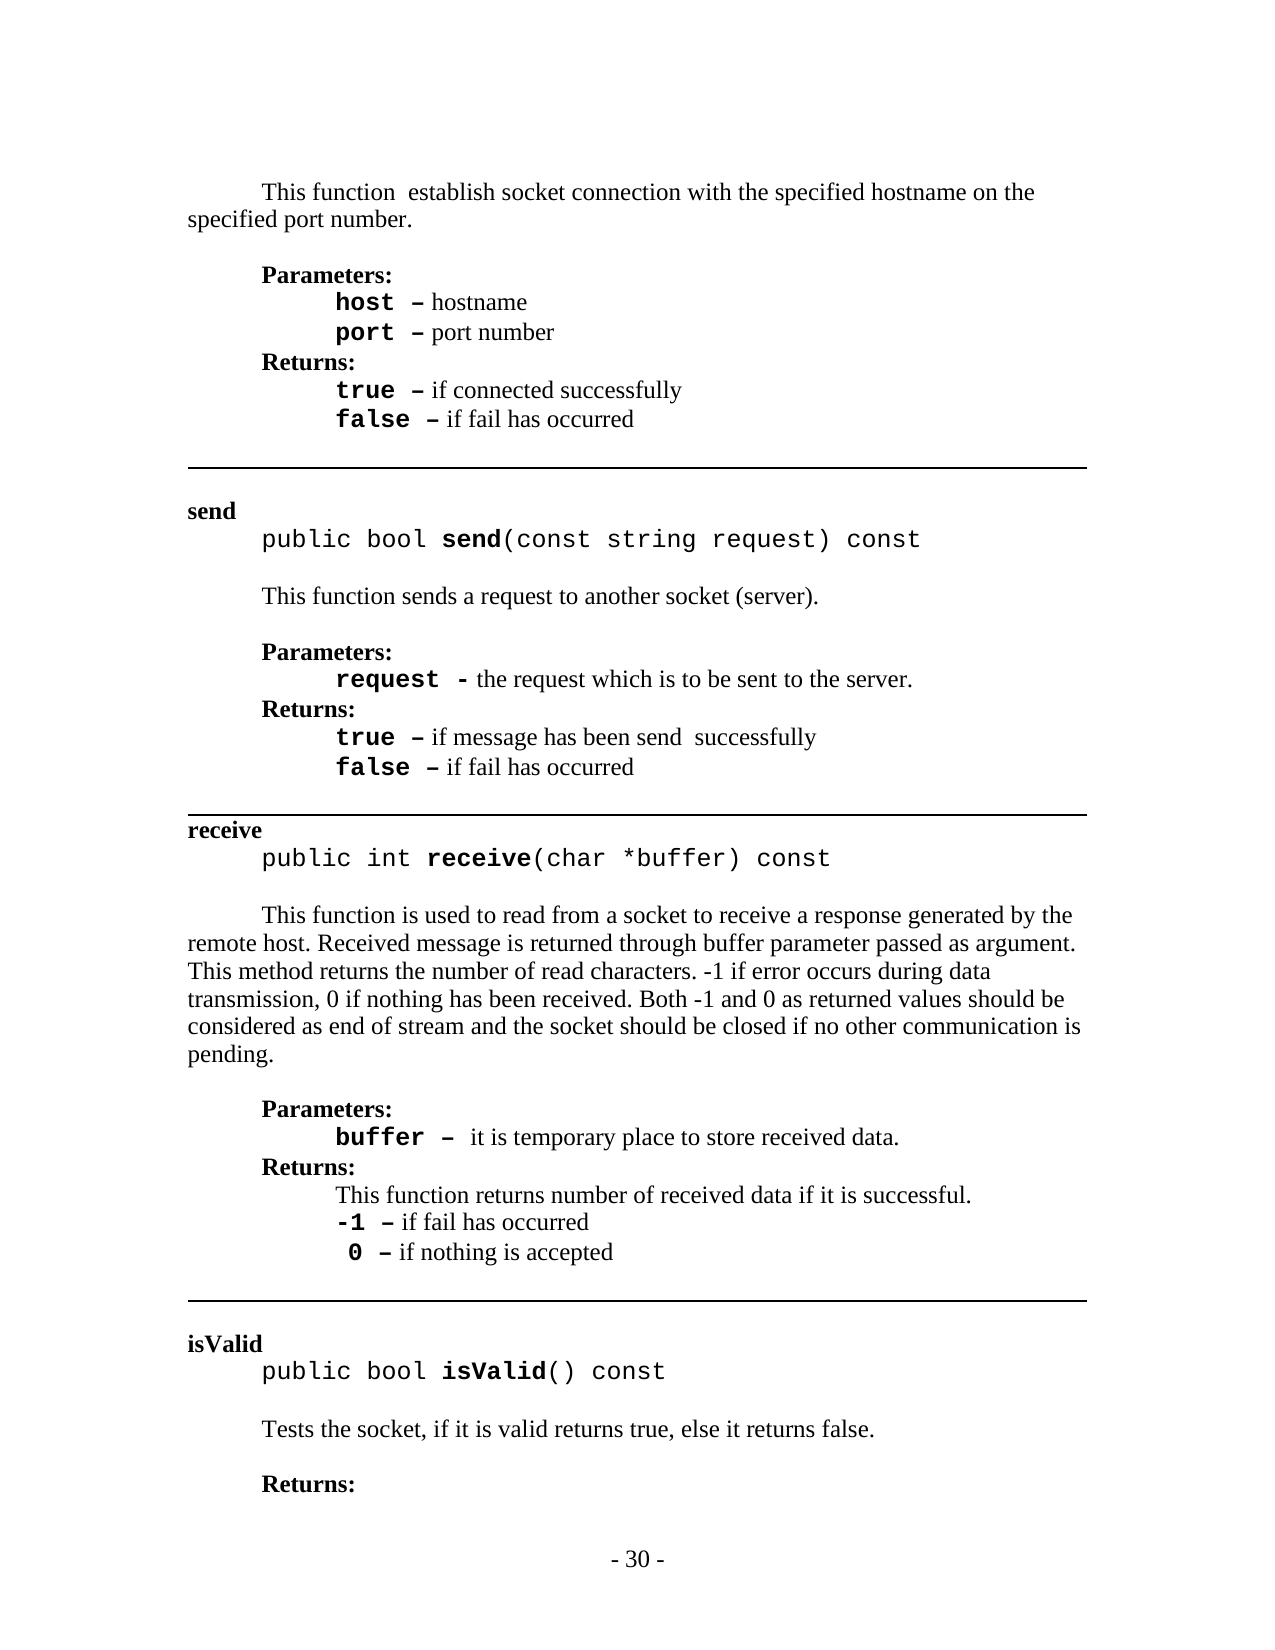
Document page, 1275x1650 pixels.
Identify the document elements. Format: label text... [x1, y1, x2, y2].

text false – if fail has occurred [187, 753, 1087, 782]
text public bool send(const string request) const [187, 525, 1087, 554]
text -1 – if fail has occurred [187, 1208, 1087, 1238]
text Parameters: [187, 1096, 1087, 1123]
text request - the request which is to be sent to the server. [187, 665, 1087, 695]
text Parameters: [187, 638, 1087, 665]
text This function establish socket connection with the specified hostname on the specified port number. [187, 178, 1087, 233]
text port – port number [187, 318, 1087, 348]
text true – if connected successfully [187, 376, 1087, 406]
text isValid [187, 1330, 1087, 1357]
text receive [187, 816, 1087, 844]
text send [187, 497, 1087, 525]
text Returns: [187, 1153, 1087, 1181]
text public int receive(char *buffer) const [187, 844, 1087, 874]
text buffer – it is temporary place to store received data. [187, 1123, 1087, 1153]
text This function returns number of received data if it is successful. [187, 1181, 1087, 1208]
text public bool isValid() const [187, 1357, 1087, 1387]
text This function sends a request to another socket (server). [187, 582, 1087, 610]
text Returns: [187, 1470, 1087, 1498]
text Parameters: [187, 261, 1087, 288]
text true – if message has been send successfully [187, 723, 1087, 753]
text Tests the socket, if it is valid returns true, else it returns false. [187, 1415, 1087, 1443]
text This function is used to read from a socket to receive a response generated by the remote host. Received message is returned through buffer parameter passed as argument. This method returns the number of read characters. -1 if error occurs during data transmission, 0 if nothing has been received. Both -1 and 0 as returned values should be considered as end of stream and the socket should be closed if no other communication is pending. [187, 902, 1087, 1068]
text false – if fail has occurred [187, 406, 1087, 435]
text Returns: [187, 348, 1087, 376]
text Returns: [187, 695, 1087, 723]
text host – hostname [187, 288, 1087, 318]
text 0 – if nothing is accepted [187, 1238, 1087, 1268]
